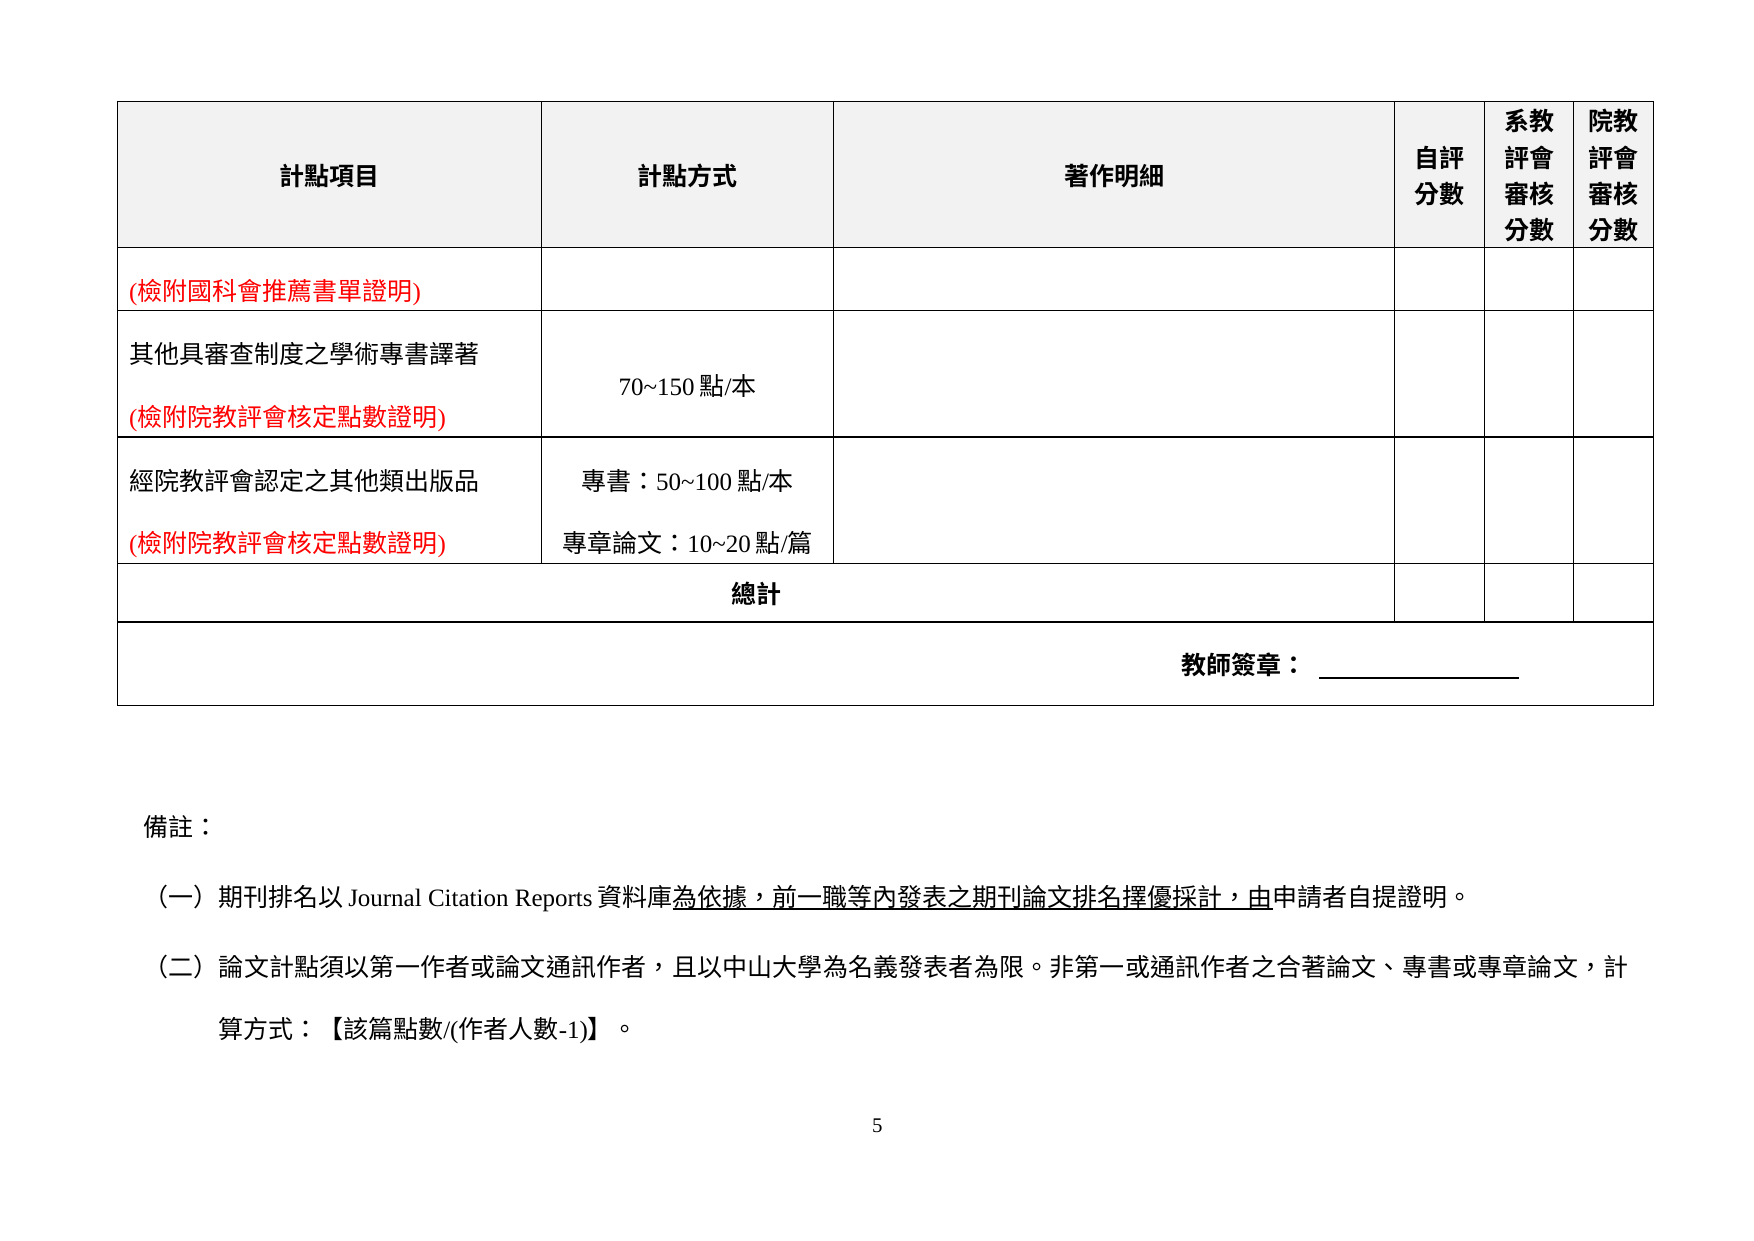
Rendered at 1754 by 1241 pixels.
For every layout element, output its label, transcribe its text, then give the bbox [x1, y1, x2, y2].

table_cell 教師簽章： [118, 623, 1653, 705]
text （二）論文計點須以第一作者或論文通訊作者，且以中山大學為名義發表者為限。非第一或通訊作者之合著論文、專書或專章論文，計算方式：【該篇點數/(作者人數-1)】。 [143, 924, 1636, 1049]
table_cell [1574, 248, 1653, 310]
table_cell [1574, 311, 1653, 436]
table_cell 專書：50~100點/本 專章論文：10~20點/篇 [542, 438, 833, 562]
table_header 自評分數 [1395, 102, 1484, 247]
table_cell [1395, 438, 1484, 562]
table_header 系教評會審核分數 [1485, 102, 1573, 247]
table_cell (檢附國科會推薦書單證明) [118, 248, 541, 310]
table_cell [1485, 311, 1573, 436]
table_header 計點項目 [118, 102, 541, 247]
table_cell [1485, 248, 1573, 310]
table_header 院教評會審核分數 [1574, 102, 1653, 247]
table_cell [542, 248, 833, 310]
table_cell [834, 248, 1394, 310]
table_header 著作明細 [834, 102, 1394, 247]
table_header 計點方式 [542, 102, 833, 247]
table_cell [834, 311, 1394, 436]
table_cell [1485, 564, 1573, 621]
table_cell [1395, 564, 1484, 621]
table_cell 70~150點/本 [542, 311, 833, 436]
table_cell [1574, 438, 1653, 562]
text （一）期刊排名以Journal Citation Reports資料庫為依據，前一職等內發表之期刊論文排名擇優採計，由申請者自提證明。 [143, 854, 1636, 916]
table_cell [1395, 311, 1484, 436]
table_cell [1395, 248, 1484, 310]
text 備註： [143, 784, 1636, 846]
table_cell 經院教評會認定之其他類出版品 (檢附院教評會核定點數證明) [118, 438, 541, 562]
table_cell 其他具審查制度之學術專書譯著 (檢附院教評會核定點數證明) [118, 311, 541, 436]
table_cell [834, 438, 1394, 562]
table_cell 總計 [118, 564, 1394, 621]
table_cell [1574, 564, 1653, 621]
table_cell [1485, 438, 1573, 562]
